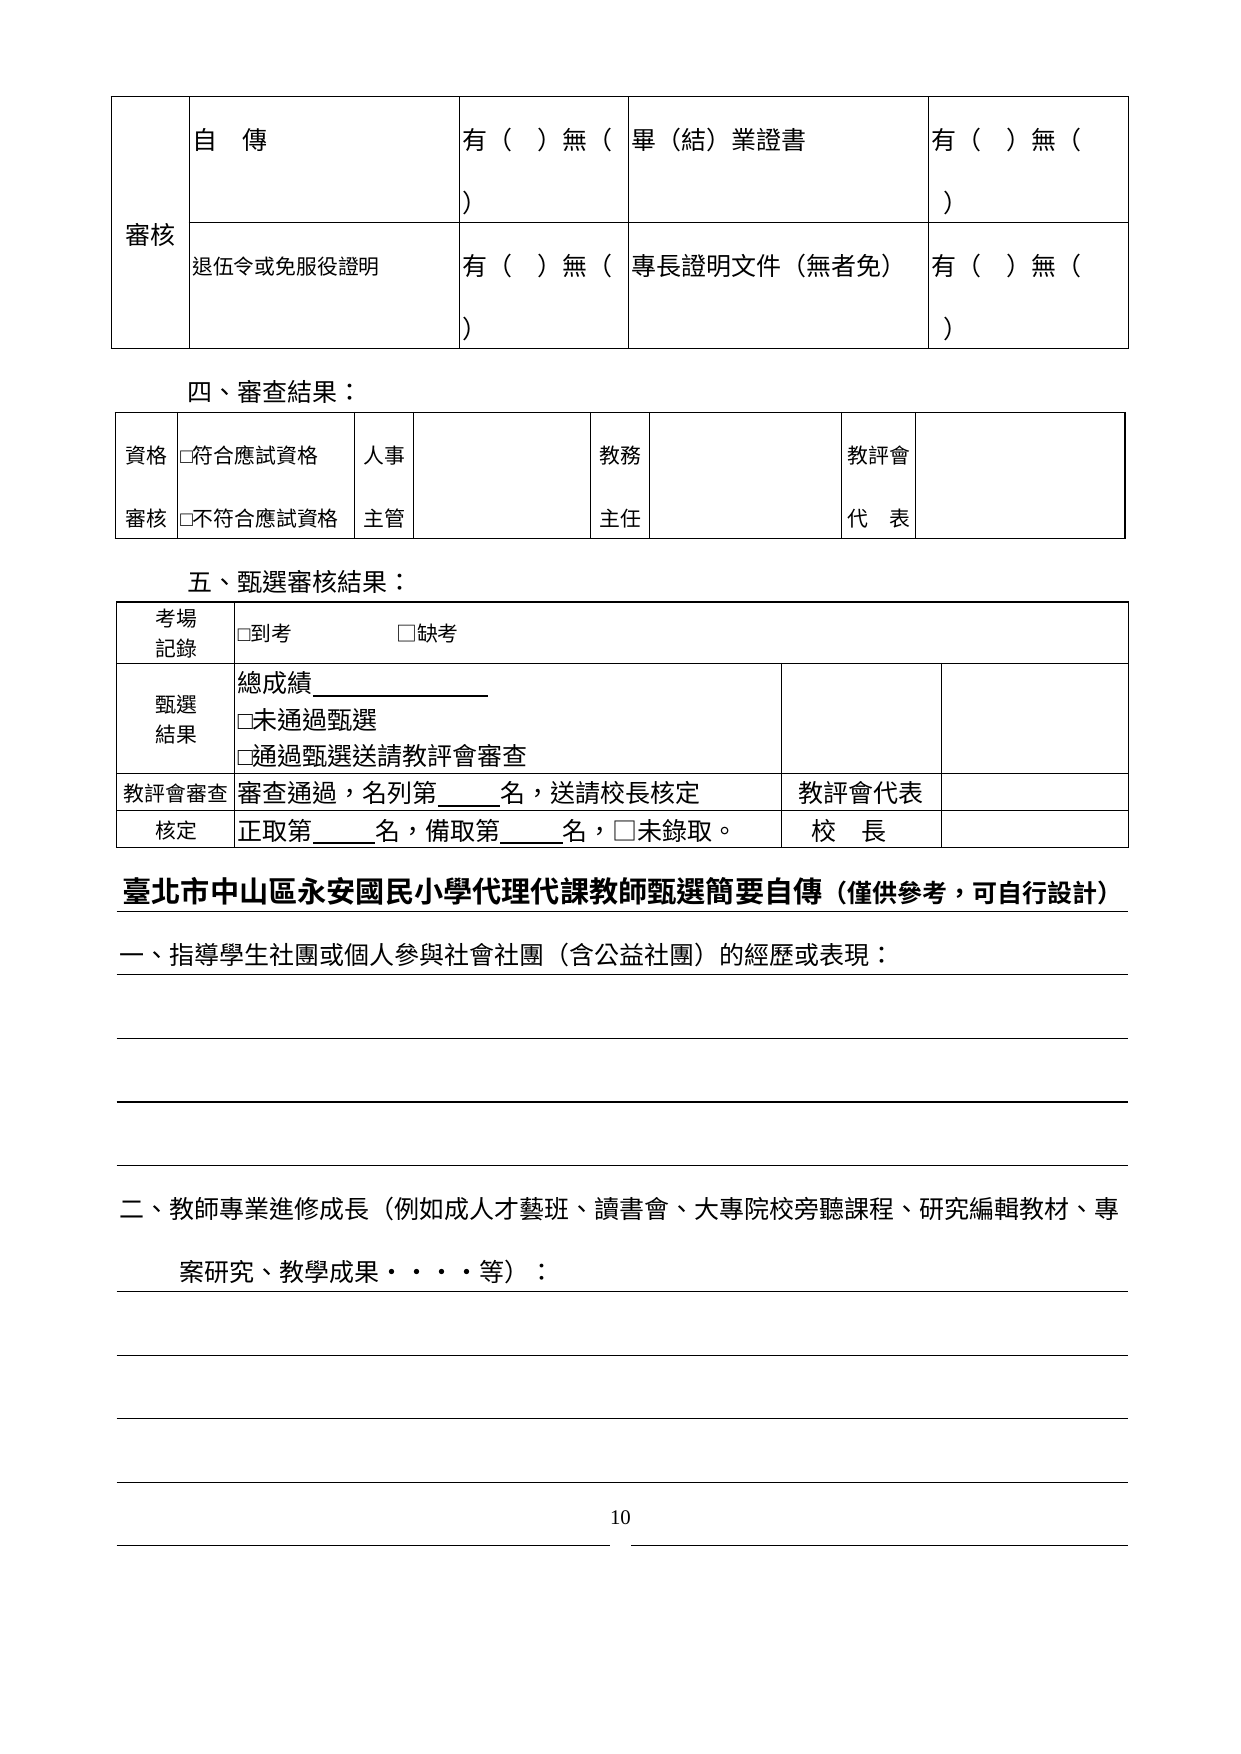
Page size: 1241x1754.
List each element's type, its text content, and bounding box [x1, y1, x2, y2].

table_header [414, 413, 590, 538]
table_header [916, 413, 1124, 538]
table_header [650, 413, 841, 538]
table_cell [117, 1039, 1128, 1101]
table_header □符合應試資格 □不符合應試資格 [178, 413, 354, 538]
table_cell 審查通過，名列第 名，送請校長核定 [235, 774, 781, 810]
table_cell [117, 1419, 1128, 1482]
table_cell 畢（結）業證書 [629, 97, 928, 222]
table_cell 專長證明文件（無者免） [629, 223, 928, 348]
text 四、審查結果： [187, 349, 1053, 412]
table_cell 有（ ）無（ ） [460, 223, 628, 348]
table_cell [942, 664, 1128, 773]
table_header 審核 [112, 97, 189, 348]
table_cell 總成績 □未通過甄選 □通過甄選送請教評會審查 [235, 664, 781, 773]
table_header 教評會代 表 [842, 413, 915, 538]
table_header 資格審核 [116, 413, 177, 538]
table_cell [942, 811, 1128, 847]
table_cell 教評會代表 [782, 774, 941, 810]
table_cell 臺北市中山區永安國民小學代理代課教師甄選簡要自傳（僅供參考，可自行設計） [117, 848, 1128, 911]
table_cell 教評會審查 [117, 774, 234, 810]
table_cell 校 長 [782, 811, 941, 847]
table_cell 有（ ）無（ ） [929, 223, 1128, 348]
table_cell 一、指導學生社團或個人參與社會社團（含公益社團）的經歷或表現： [117, 912, 1128, 974]
table_cell 核定 [117, 811, 234, 847]
table_header 人事 主管 [355, 413, 413, 538]
table_header □到考 □缺考 [235, 603, 1128, 663]
table_cell 有（ ）無（ ） [929, 97, 1128, 222]
table_cell 自 傳 [190, 97, 459, 222]
table_cell 有（ ）無（ ） [460, 97, 628, 222]
table_cell [942, 774, 1128, 810]
table_cell [117, 1483, 1128, 1545]
table_cell [782, 664, 941, 773]
table_header 教務主任 [591, 413, 649, 538]
table_cell 正取第 名，備取第 名，□未錄取。 [235, 811, 781, 847]
table_header 考場 記錄 [117, 603, 234, 663]
table_cell [117, 1292, 1128, 1354]
table_cell [117, 1356, 1128, 1418]
table_cell 退伍令或免服役證明 [190, 223, 459, 348]
table_cell [117, 1103, 1128, 1165]
table_cell 甄選 結果 [117, 664, 234, 773]
table_cell 二、教師專業進修成長（例如成人才藝班、讀書會、大專院校旁聽課程、研究編輯教材、專 案研究、教學成果‧‧‧‧等）： [117, 1166, 1128, 1291]
text 五、甄選審核結果： [187, 539, 1053, 601]
table_cell [117, 975, 1128, 1038]
